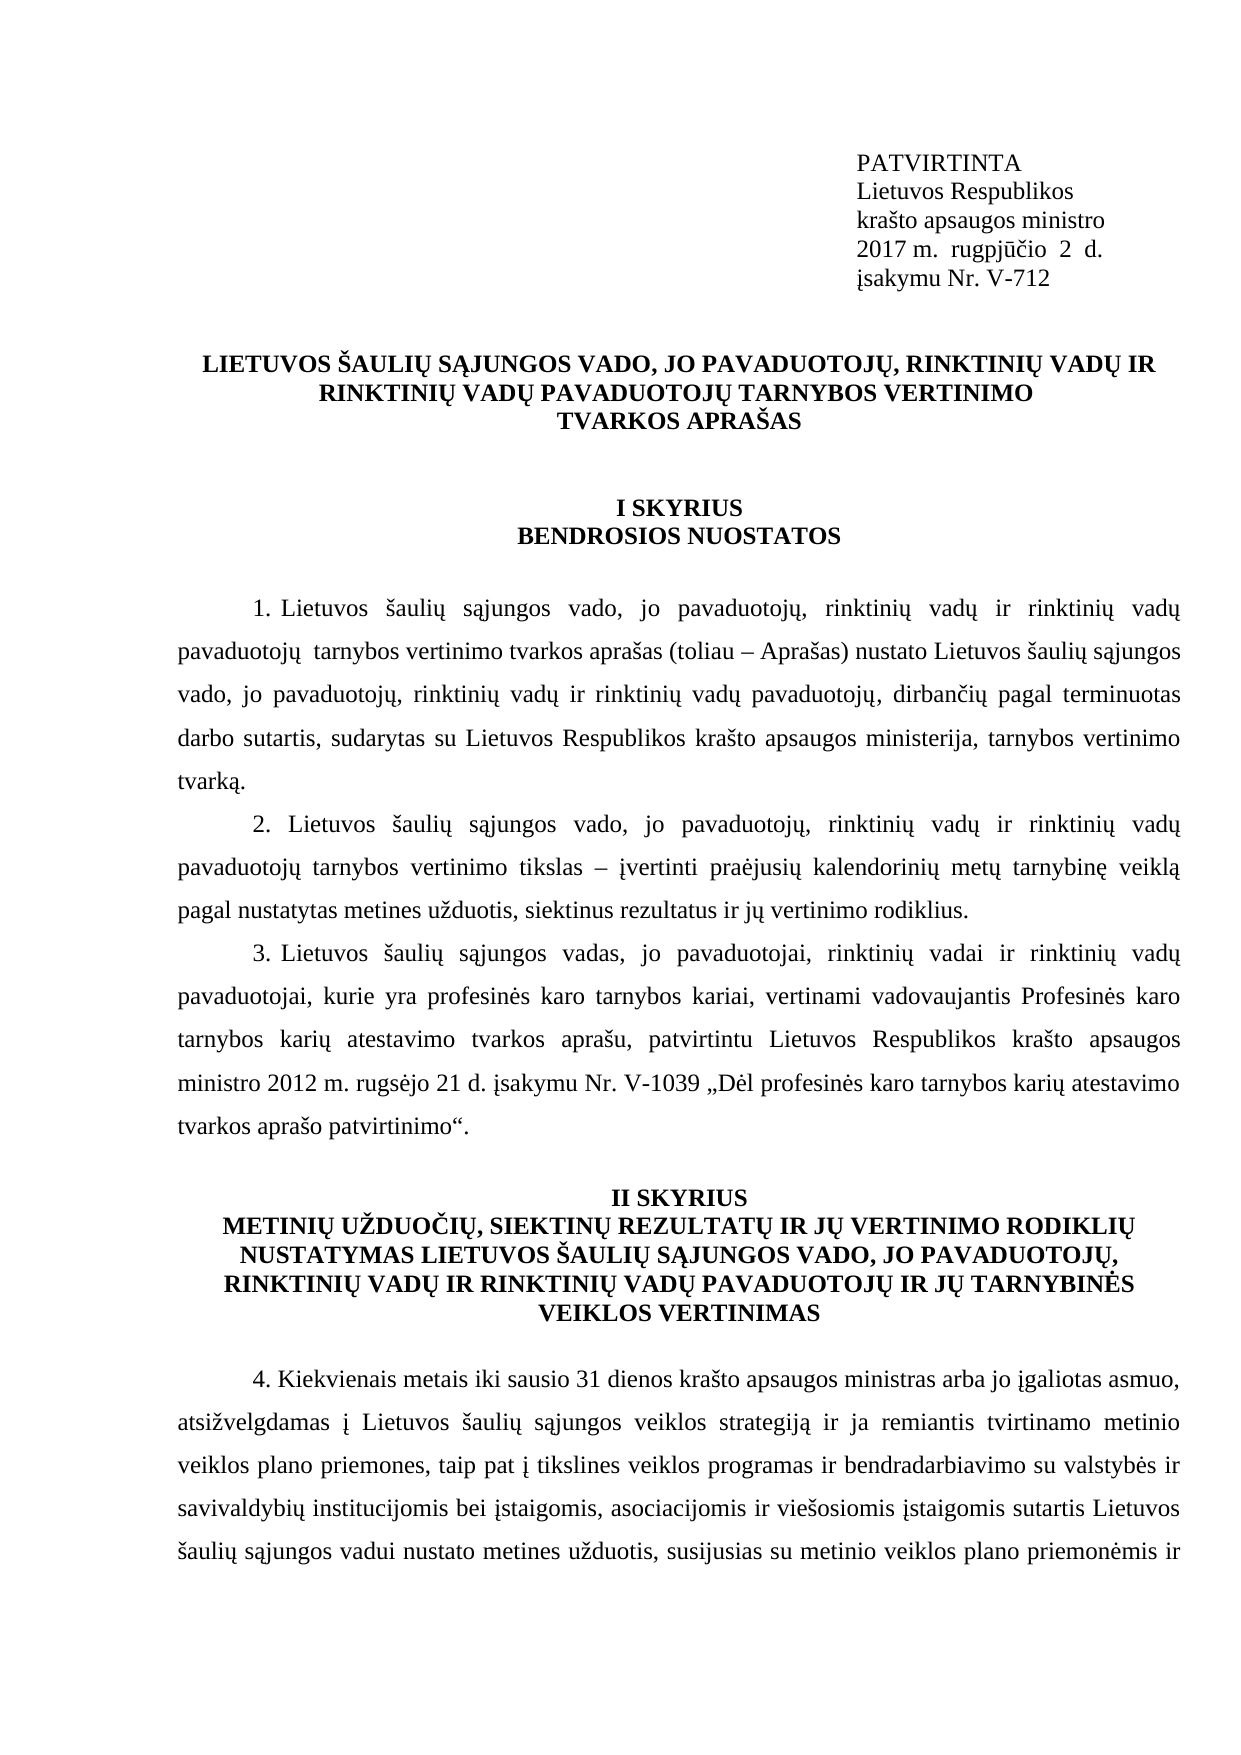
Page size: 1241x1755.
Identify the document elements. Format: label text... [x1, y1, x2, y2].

text krašto apsaugos ministro [852, 205, 1181, 234]
text 1. Lietuvos šaulių sąjungos vado, jo pavaduotojų, rinktinių vadų ir rinktinių vadų pavaduotojų tarnybos vertinimo tvarkos aprašas (toliau – Aprašas) nustato Lietuvos šaulių sąjungos vado, jo pavaduotojų, rinktinių vadų ir rinktinių vadų pavaduotojų, dirbančių pagal terminuotas darbo sutartis, sudarytas su Lietuvos Respublikos krašto apsaugos ministerija, tarnybos vertinimo tvarką. [177, 593, 1181, 794]
text 2017 m. rugpjūčio 2 d. [852, 234, 1181, 263]
text 4. Kiekvienais metais iki sausio 31 dienos krašto apsaugos ministras arba jo įgaliotas asmuo, atsižvelgdamas į Lietuvos šaulių sąjungos veiklos strategiją ir ja remiantis tvirtinamo metinio veiklos plano priemones, taip pat į tikslines veiklos programas ir bendradarbiavimo su valstybės ir savivaldybių institucijomis bei įstaigomis, asociacijomis ir viešosiomis įstaigomis sutartis Lietuvos šaulių sąjungos vadui nustato metines užduotis, susijusias su metinio veiklos plano priemonėmis ir [177, 1364, 1181, 1565]
text BENDROSIOS NUOSTATOS [177, 521, 1181, 550]
text PATVIRTINTA [852, 148, 1181, 176]
text įsakymu Nr. V-712 [852, 263, 1181, 291]
text II SKYRIUS [177, 1183, 1181, 1211]
text TVARKOS APRAŠAS [177, 406, 1181, 435]
text 3. Lietuvos šaulių sąjungos vadas, jo pavaduotojai, rinktinių vadai ir rinktinių vadų pavaduotojai, kurie yra profesinės karo tarnybos kariai, vertinami vadovaujantis Profesinės karo tarnybos karių atestavimo tvarkos aprašu, patvirtintu Lietuvos Respublikos krašto apsaugos ministro 2012 m. rugsėjo 21 d. įsakymu Nr. V-1039 „Dėl profesinės karo tarnybos karių atestavimo tvarkos aprašo patvirtinimo“. [177, 938, 1181, 1139]
text I SKYRIUS [177, 493, 1181, 521]
text METINIŲ UŽDUOČIŲ, SIEKTINŲ REZULTATŲ IR JŲ VERTINIMO RODIKLIŲ NUSTATYMAS LIETUVOS ŠAULIŲ SĄJUNGOS VADO, JO PAVADUOTOJŲ, RINKTINIŲ VADŲ IR RINKTINIŲ VADŲ PAVADUOTOJŲ IR JŲ TARNYBINĖS VEIKLOS VERTINIMAS [177, 1211, 1181, 1326]
text Lietuvos Respublikos [852, 176, 1181, 205]
text 2. Lietuvos šaulių sąjungos vado, jo pavaduotojų, rinktinių vadų ir rinktinių vadų pavaduotojų tarnybos vertinimo tikslas – įvertinti praėjusių kalendorinių metų tarnybinę veiklą pagal nustatytas metines užduotis, siektinus rezultatus ir jų vertinimo rodiklius. [177, 809, 1181, 924]
text LIETUVOS ŠAULIŲ SĄJUNGOS VADO, JO PAVADUOTOJŲ, RINKTINIŲ VADŲ IR RINKTINIŲ VADŲ PAVADUOTOJŲ TARNYBOS VERTINIMO [177, 349, 1181, 406]
